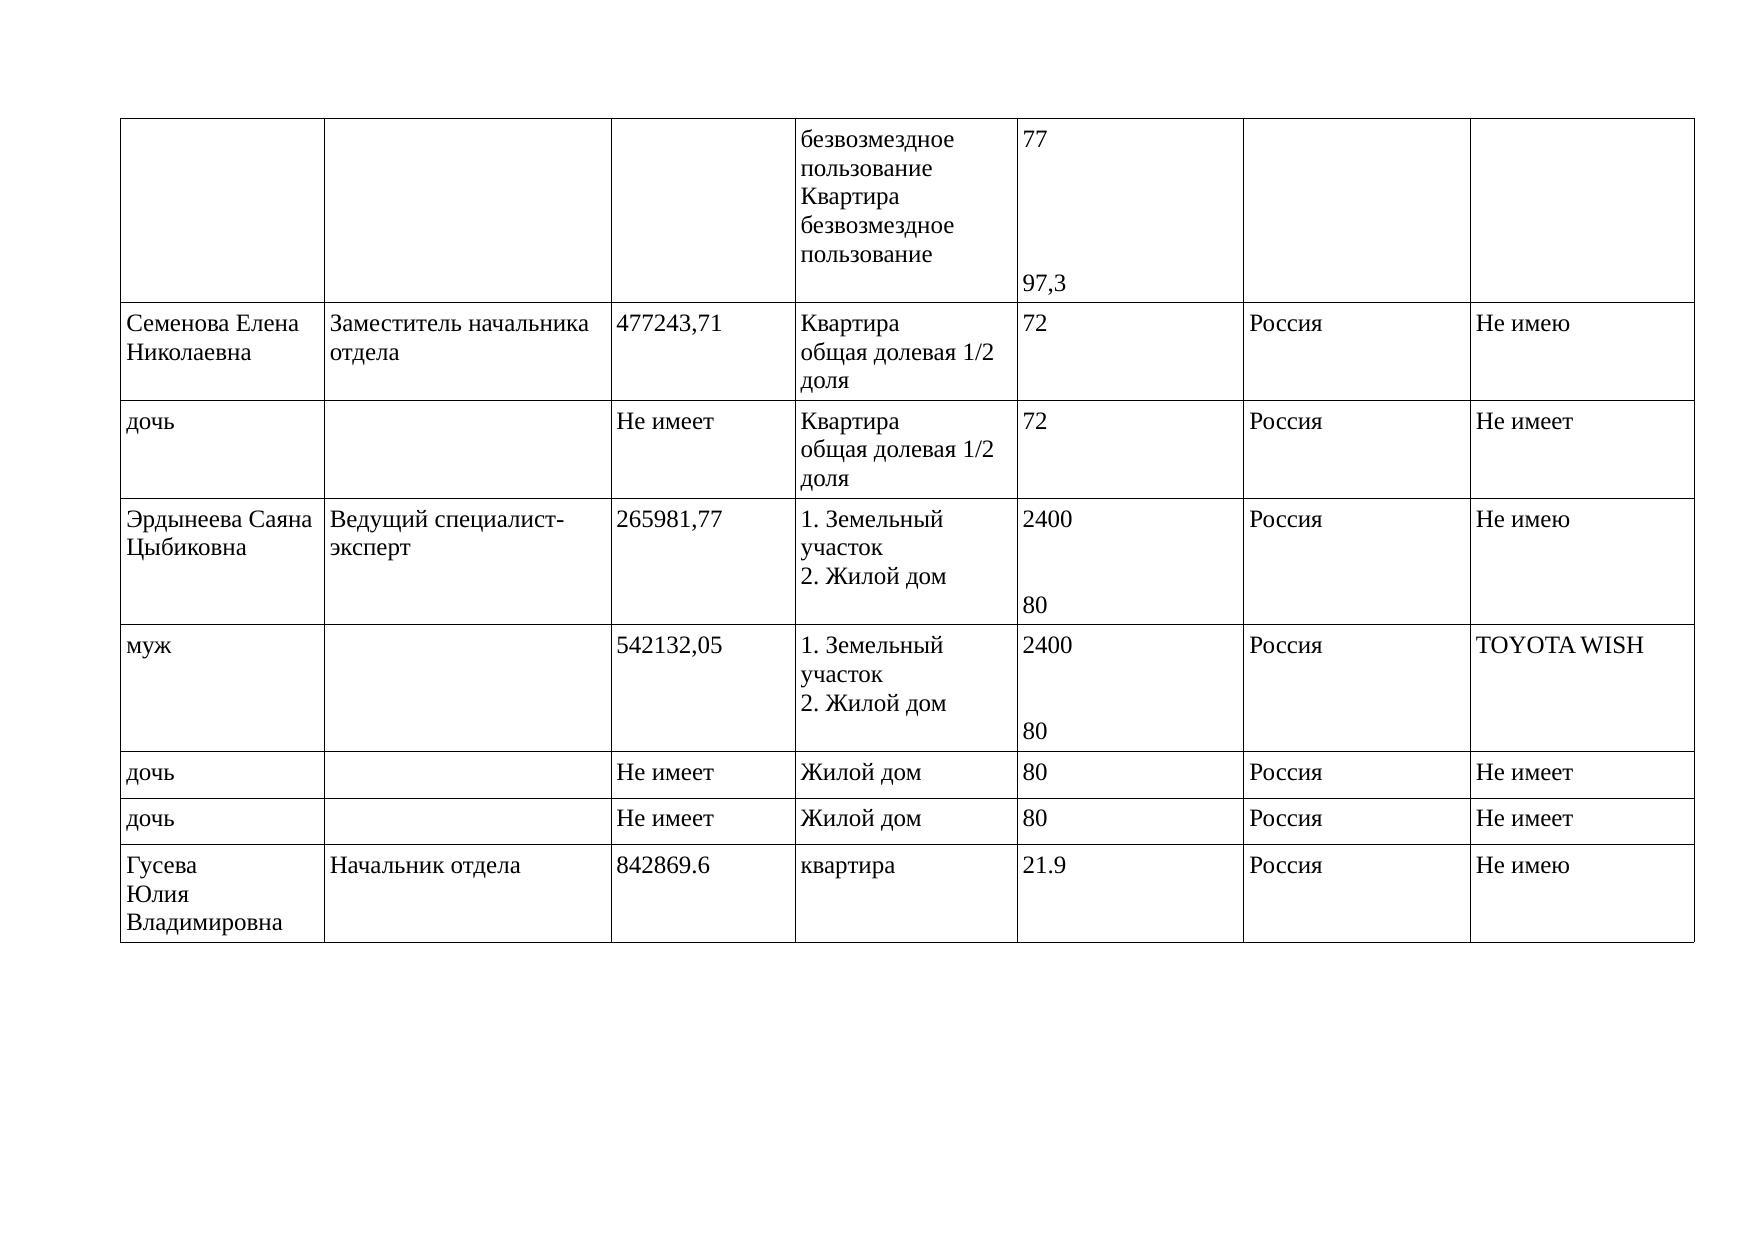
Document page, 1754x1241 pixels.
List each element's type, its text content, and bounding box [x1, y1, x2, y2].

table_cell Эрдынеева Саяна Цыбиковна [121, 499, 324, 624]
table_cell дочь [121, 752, 324, 797]
table_cell [612, 119, 795, 302]
table_cell 80 [1018, 752, 1243, 797]
table_cell 80 [1018, 799, 1243, 844]
table_cell Не имею [1471, 499, 1694, 624]
table_cell [325, 799, 611, 844]
table_cell Не имеет [1471, 799, 1694, 844]
table_cell [325, 401, 611, 498]
table_cell Квартира общая долевая 1/2 доля [796, 303, 1017, 400]
table_cell Семенова Елена Николаевна [121, 303, 324, 400]
table_cell 477243,71 [612, 303, 795, 400]
table_cell Россия [1244, 625, 1470, 751]
table_cell Не имеет [1471, 401, 1694, 498]
table_cell Гусева Юлия Владимировна [121, 845, 324, 942]
table_cell 265981,77 [612, 499, 795, 624]
table_cell Россия [1244, 401, 1470, 498]
table_cell Жилой дом [796, 752, 1017, 797]
table_cell 842869,6 [612, 845, 795, 942]
table_cell [1471, 119, 1694, 302]
table_cell 1. Земельный участок 2. Жилой дом [796, 499, 1017, 624]
table_cell дочь [121, 799, 324, 844]
table_cell Не имею [1471, 303, 1694, 400]
table_cell Начальник отдела [325, 845, 611, 942]
table_cell Россия [1244, 499, 1470, 624]
table_cell Не имеет [612, 799, 795, 844]
table_cell Ведущий специалист-эксперт [325, 499, 611, 624]
table_cell TOYOTA WISH [1471, 625, 1694, 751]
table_cell Заместитель начальника отдела [325, 303, 611, 400]
table_cell 21,9 [1018, 845, 1243, 942]
table_cell Не имеет [1471, 752, 1694, 797]
table_cell 1. Земельный участок 2. Жилой дом [796, 625, 1017, 751]
table_cell [325, 625, 611, 751]
table_cell [1244, 119, 1470, 302]
table_cell 542132,05 [612, 625, 795, 751]
table_cell 72 [1018, 303, 1243, 400]
table_cell 77 97,3 [1018, 119, 1243, 302]
table_cell 2400 80 [1018, 499, 1243, 624]
table_cell Квартира общая долевая 1/2 доля [796, 401, 1017, 498]
table_cell [325, 119, 611, 302]
table_cell Россия [1244, 799, 1470, 844]
table_cell Россия [1244, 752, 1470, 797]
table_cell Не имеет [612, 401, 795, 498]
table_cell [325, 752, 611, 797]
table_cell 72 [1018, 401, 1243, 498]
table_cell 2400 80 [1018, 625, 1243, 751]
table_cell квартира [796, 845, 1017, 942]
table_cell Жилой дом [796, 799, 1017, 844]
table_cell Россия [1244, 845, 1470, 942]
table_cell безвозмездное пользование Квартира безвозмездное пользование [796, 119, 1017, 302]
table_cell дочь [121, 401, 324, 498]
table_cell Не имеет [612, 752, 795, 797]
table_cell [121, 119, 324, 302]
table_cell Не имею [1471, 845, 1694, 942]
table_cell Россия [1244, 303, 1470, 400]
table_cell муж [121, 625, 324, 751]
